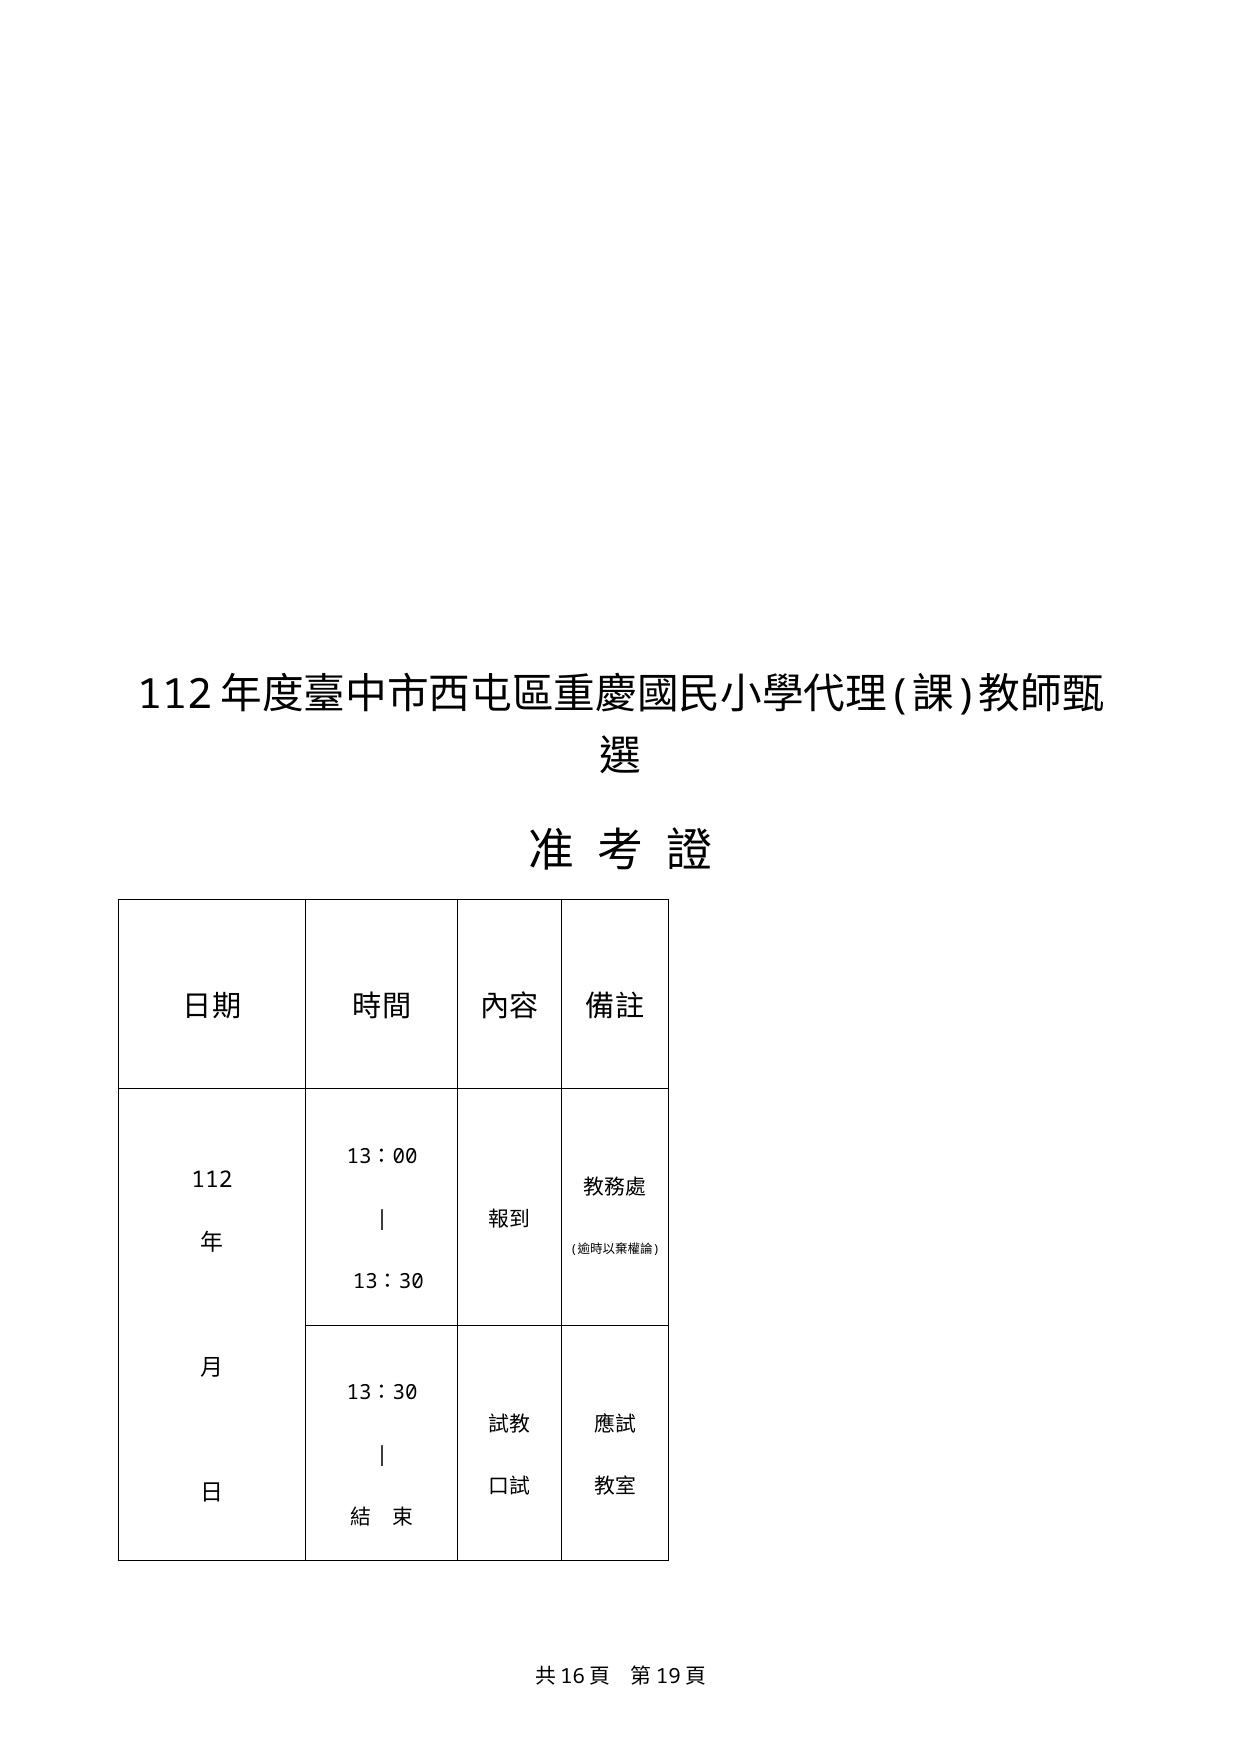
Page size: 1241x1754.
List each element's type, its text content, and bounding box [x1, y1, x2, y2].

table_cell 13：30 | 結 束 [306, 1326, 457, 1560]
table_header 日期 [119, 900, 305, 1088]
table_cell 應試 教室 [562, 1326, 668, 1560]
table_header 備註 [562, 900, 668, 1088]
table_cell 教務處 (逾時以棄權論) [562, 1089, 668, 1324]
text 112年度臺中市西屯區重慶國民小學代理(課)教師甄選 [118, 648, 1122, 773]
table_header 內容 [458, 900, 561, 1088]
table_cell 試教 口試 [458, 1326, 561, 1560]
table_cell 報到 [458, 1089, 561, 1324]
table_cell 112 年 月 日 [119, 1089, 305, 1560]
table_header 時間 [306, 900, 457, 1088]
table_cell 13：00 | 13：30 [306, 1089, 457, 1324]
text 准 考 證 [118, 773, 1122, 898]
